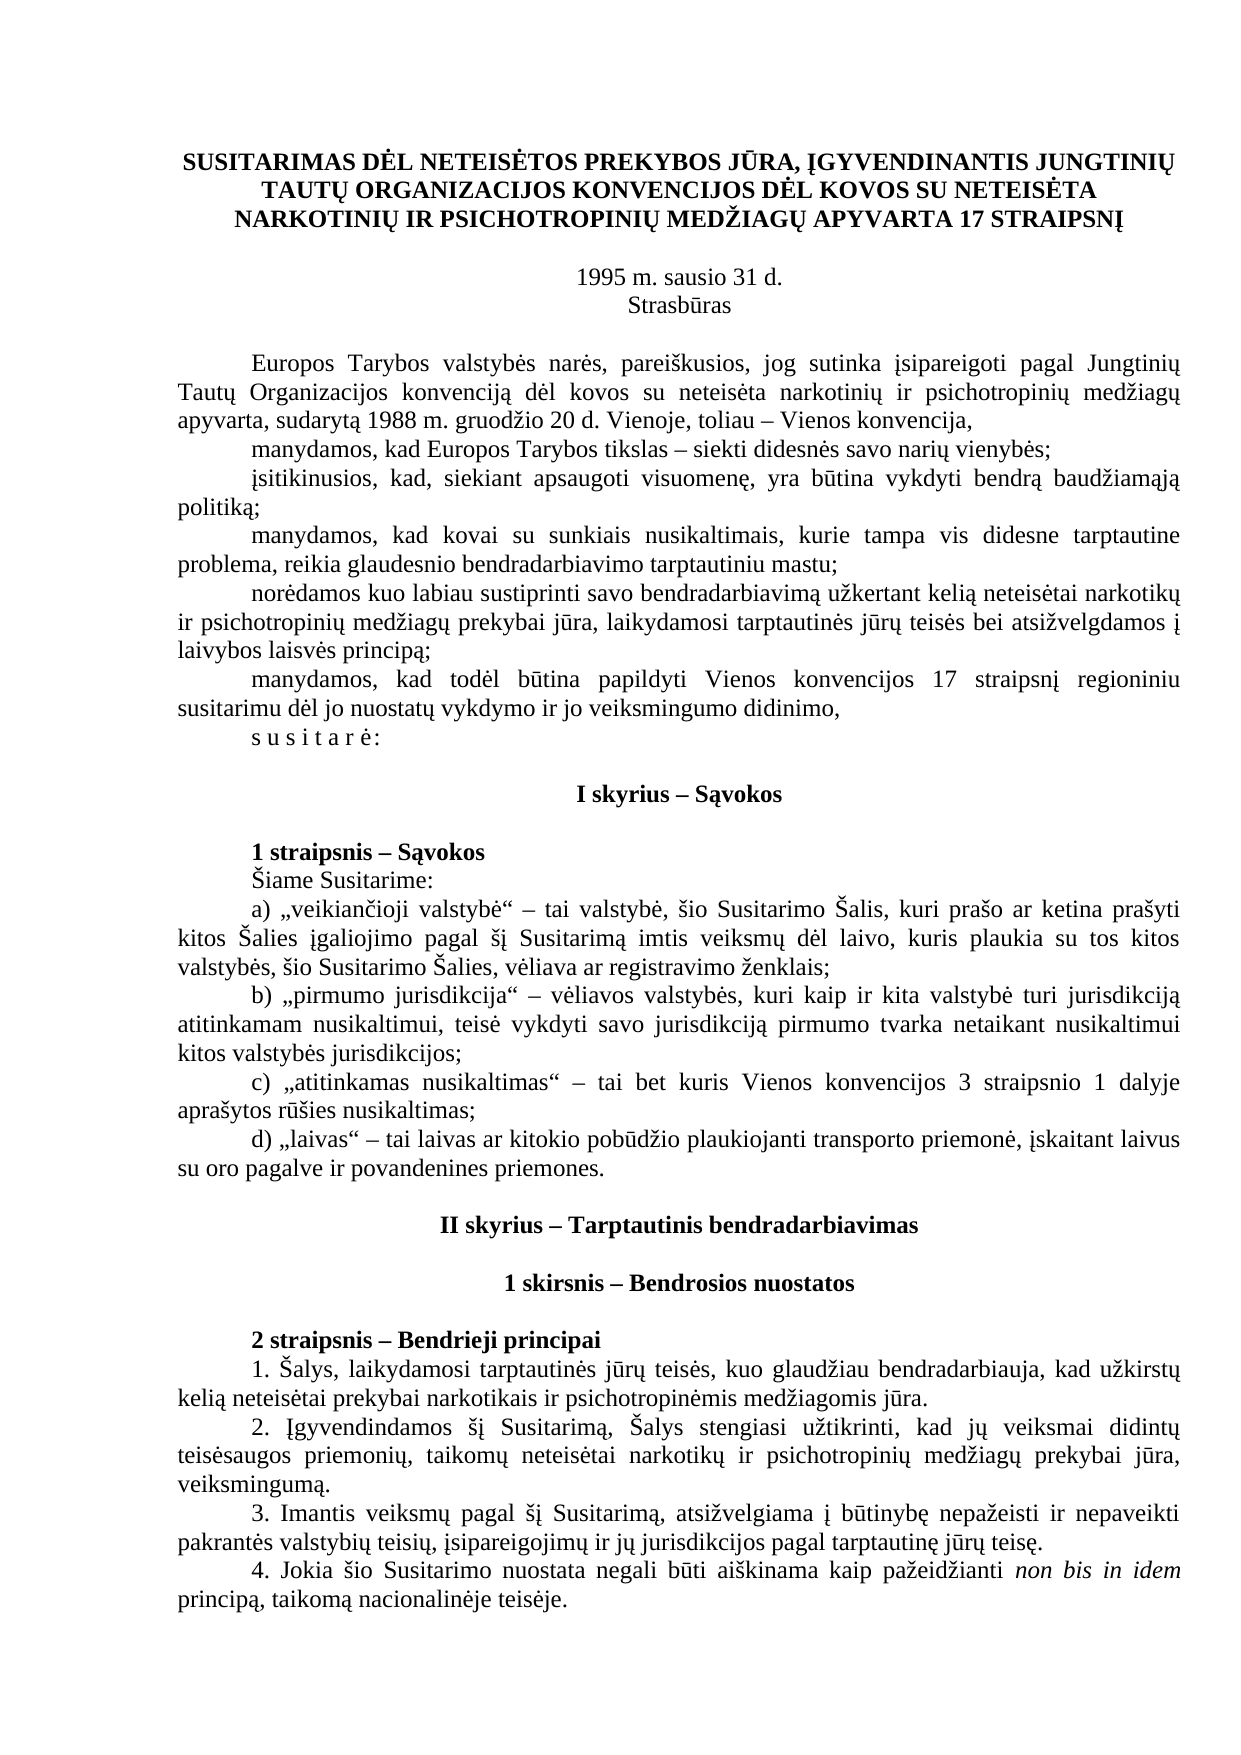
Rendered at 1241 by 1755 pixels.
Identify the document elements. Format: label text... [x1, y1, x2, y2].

text 1 skirsnis – Bendrosios nuostatos [177, 1268, 1181, 1297]
text d) „laivas“ – tai laivas ar kitokio pobūdžio plaukiojanti transporto priemonė, įskaitant laivus su oro pagalve ir povandenines priemones. [177, 1124, 1181, 1182]
text 3. Imantis veiksmų pagal šį Susitarimą, atsižvelgiama į būtinybę nepažeisti ir nepaveikti pakrantės valstybių teisių, įsipareigojimų ir jų jurisdikcijos pagal tarptautinę jūrų teisę. [177, 1498, 1181, 1556]
text 4. Jokia šio Susitarimo nuostata negali būti aiškinama kaip pažeidžianti non bis in idem principą, taikomą nacionalinėje teisėje. [177, 1556, 1181, 1613]
text 1 straipsnis – Sąvokos [177, 837, 1181, 866]
text 2 straipsnis – Bendrieji principai [177, 1326, 1181, 1354]
text I skyrius – Sąvokos [177, 779, 1181, 808]
text b) „pirmumo jurisdikcija“ – vėliavos valstybės, kuri kaip ir kita valstybė turi jurisdikciją atitinkamam nusikaltimui, teisė vykdyti savo jurisdikciją pirmumo tvarka netaikant nusikaltimui kitos valstybės jurisdikcijos; [177, 981, 1181, 1067]
text Šiame Susitarime: [177, 866, 1181, 894]
text 2. Įgyvendindamos šį Susitarimą, Šalys stengiasi užtikrinti, kad jų veiksmai didintų teisėsaugos priemonių, taikomų neteisėtai narkotikų ir psichotropinių medžiagų prekybai jūra, veiksmingumą. [177, 1412, 1181, 1498]
text c) „atitinkamas nusikaltimas“ – tai bet kuris Vienos konvencijos 3 straipsnio 1 dalyje aprašytos rūšies nusikaltimas; [177, 1067, 1181, 1124]
text manydamos, kad todėl būtina papildyti Vienos konvencijos 17 straipsnį regioniniu susitarimu dėl jo nuostatų vykdymo ir jo veiksmingumo didinimo, [177, 664, 1181, 722]
text 1. Šalys, laikydamosi tarptautinės jūrų teisės, kuo glaudžiau bendradarbiauja, kad užkirstų kelią neteisėtai prekybai narkotikais ir psichotropinėmis medžiagomis jūra. [177, 1354, 1181, 1412]
text manydamos, kad Europos Tarybos tikslas – siekti didesnės savo narių vienybės; [177, 434, 1181, 463]
text II skyrius – Tarptautinis bendradarbiavimas [177, 1211, 1181, 1239]
text 1995 m. sausio 31 d. [177, 262, 1181, 291]
text manydamos, kad kovai su sunkiais nusikaltimais, kurie tampa vis didesne tarptautine problema, reikia glaudesnio bendradarbiavimo tarptautiniu mastu; [177, 521, 1181, 578]
text SUSITARIMAS DĖL NETEISĖTOS PREKYBOS JŪRA, ĮGYVENDINANTIS JUNGTINIŲ TAUTŲ ORGANIZACIJOS KONVENCIJOS DĖL KOVOS SU NETEISĖTA NARKOTINIŲ IR PSICHOTROPINIŲ MEDŽIAGŲ APYVARTA 17 STRAIPSNĮ [177, 147, 1181, 233]
text a) „veikiančioji valstybė“ – tai valstybė, šio Susitarimo Šalis, kuri prašo ar ketina prašyti kitos Šalies įgaliojimo pagal šį Susitarimą imtis veiksmų dėl laivo, kuris plaukia su tos kitos valstybės, šio Susitarimo Šalies, vėliava ar registravimo ženklais; [177, 894, 1181, 981]
text Europos Tarybos valstybės narės, pareiškusios, jog sutinka įsipareigoti pagal Jungtinių Tautų Organizacijos konvenciją dėl kovos su neteisėta narkotinių ir psichotropinių medžiagų apyvarta, sudarytą 1988 m. gruodžio 20 d. Vienoje, toliau – Vienos konvencija, [177, 348, 1181, 434]
text įsitikinusios, kad, siekiant apsaugoti visuomenę, yra būtina vykdyti bendrą baudžiamąją politiką; [177, 463, 1181, 521]
text norėdamos kuo labiau sustiprinti savo bendradarbiavimą užkertant kelią neteisėtai narkotikų ir psichotropinių medžiagų prekybai jūra, laikydamosi tarptautinės jūrų teisės bei atsižvelgdamos į laivybos laisvės principą; [177, 578, 1181, 664]
text susitarė: [177, 722, 1181, 751]
text Strasbūras [177, 291, 1181, 319]
